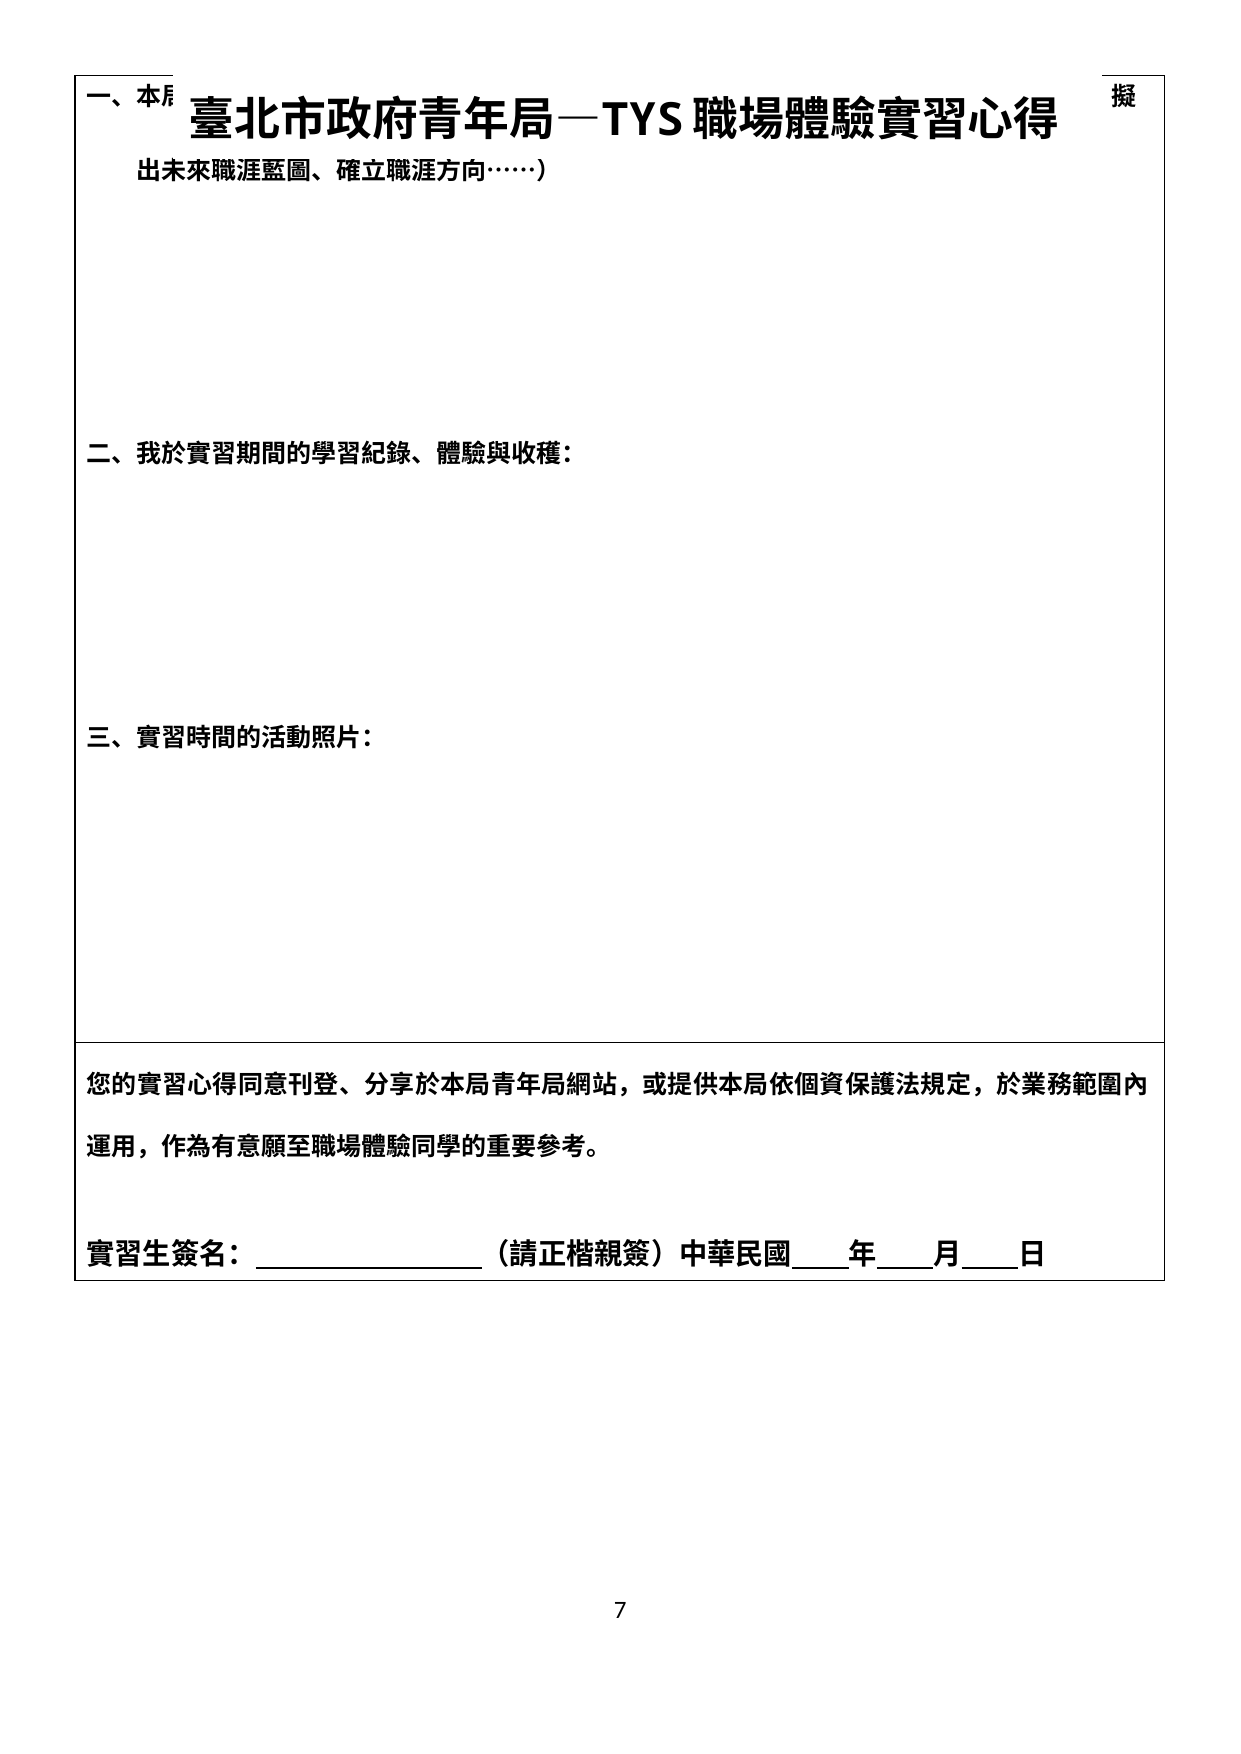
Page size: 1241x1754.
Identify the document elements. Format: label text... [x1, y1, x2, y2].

text 臺北市政府青年局—TYS職場體驗實習心得 [188, 82, 1087, 149]
table_cell 一、本局提供之青年實習津貼對你而言有哪些實質幫助：（例如：重新思考自己適合的職業、擬 出未來職涯藍圖、確立職涯方向……） 二、我於實習期間的學習紀錄、體驗與收穫： 三、實習時間的活動照片： [76, 76, 1164, 1042]
table_cell 您的實習心得同意刊登、分享於本局青年局網站，或提供本局依個資保護法規定，於業務範圍內運用，作為有意願至職場體驗同學的重要參考。 實習生簽名： （請正楷親簽）中華民國 年 月 日 [76, 1043, 1164, 1280]
